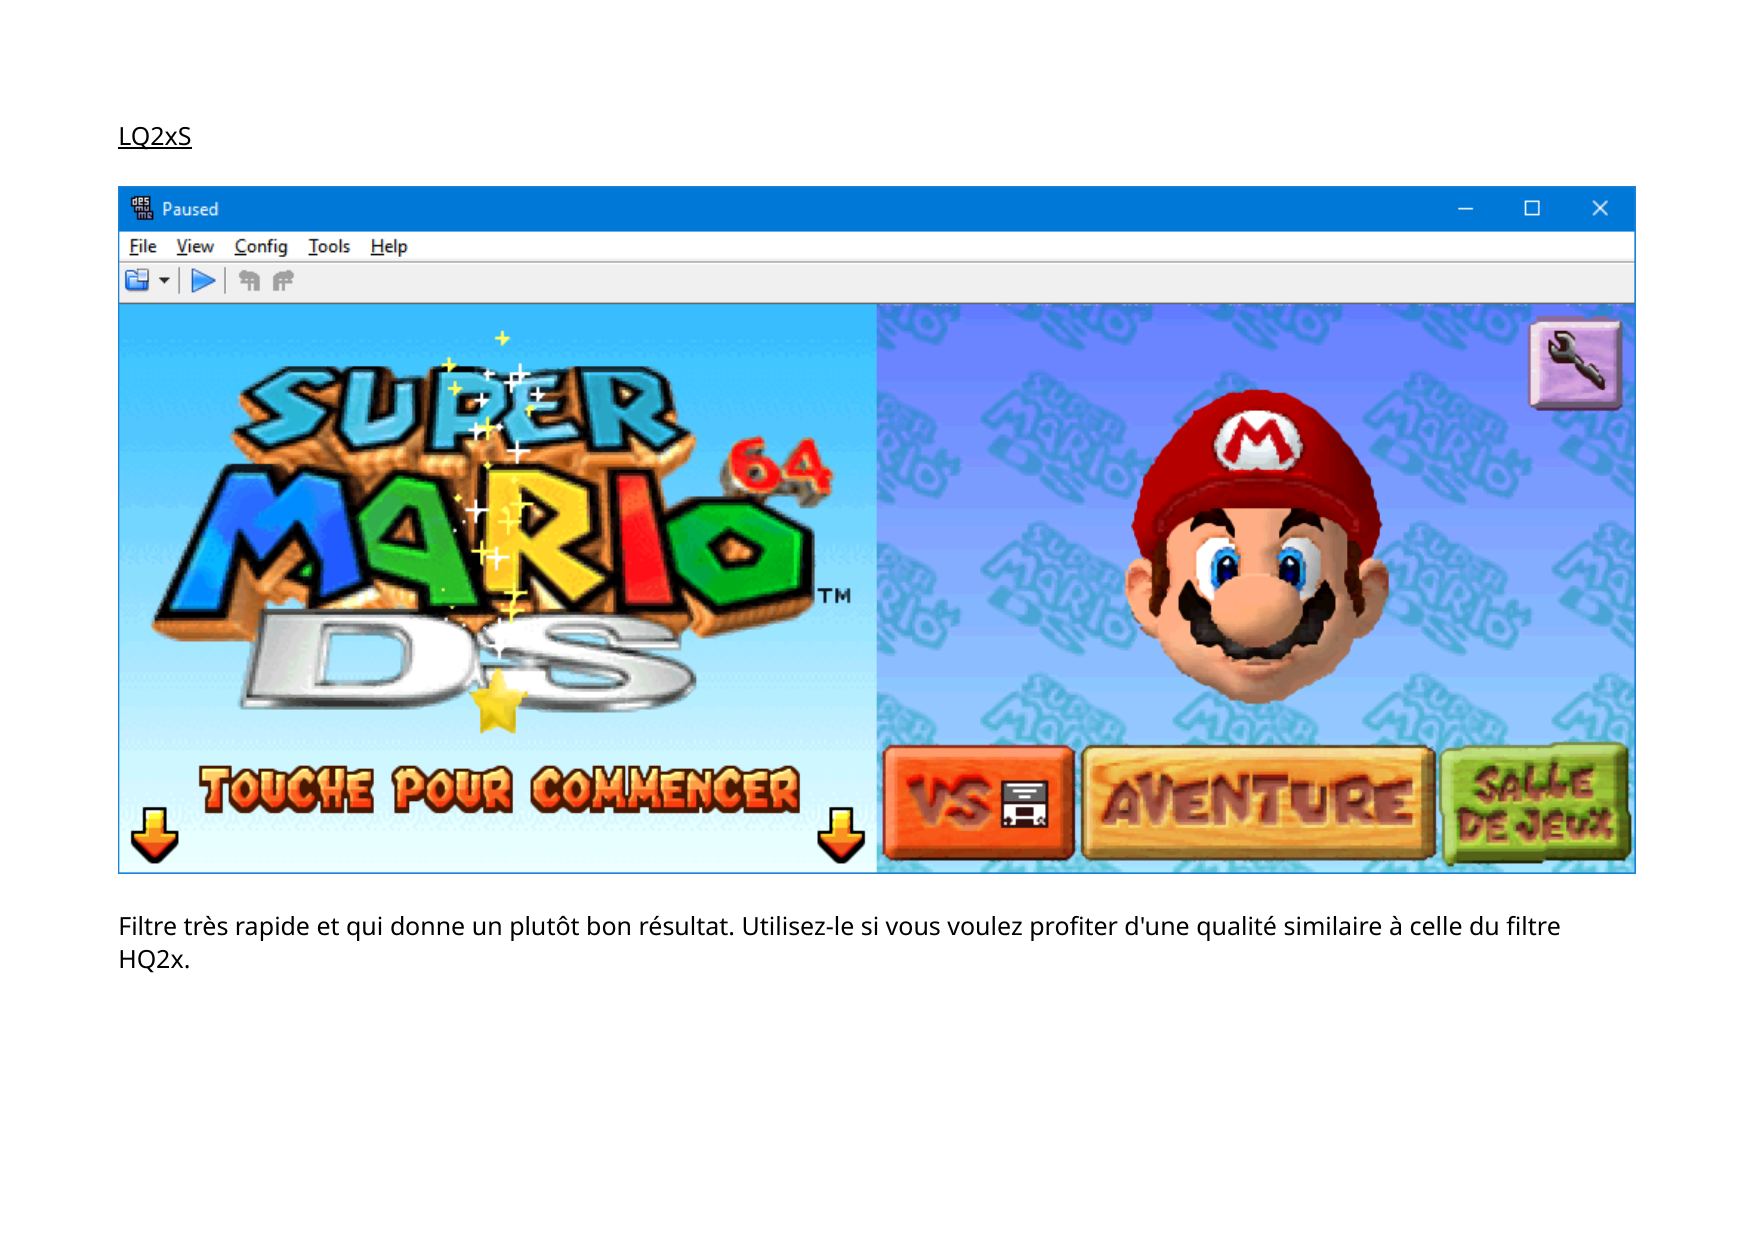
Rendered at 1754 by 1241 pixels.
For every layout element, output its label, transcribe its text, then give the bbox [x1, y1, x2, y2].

text LQ2xS [118, 118, 1636, 152]
picture [118, 186, 1636, 874]
text Filtre très rapide et qui donne un plutôt bon résultat. Utilisez-le si vous voulez profiter d'une qualité similaire à celle du filtre HQ2x. [118, 908, 1636, 976]
